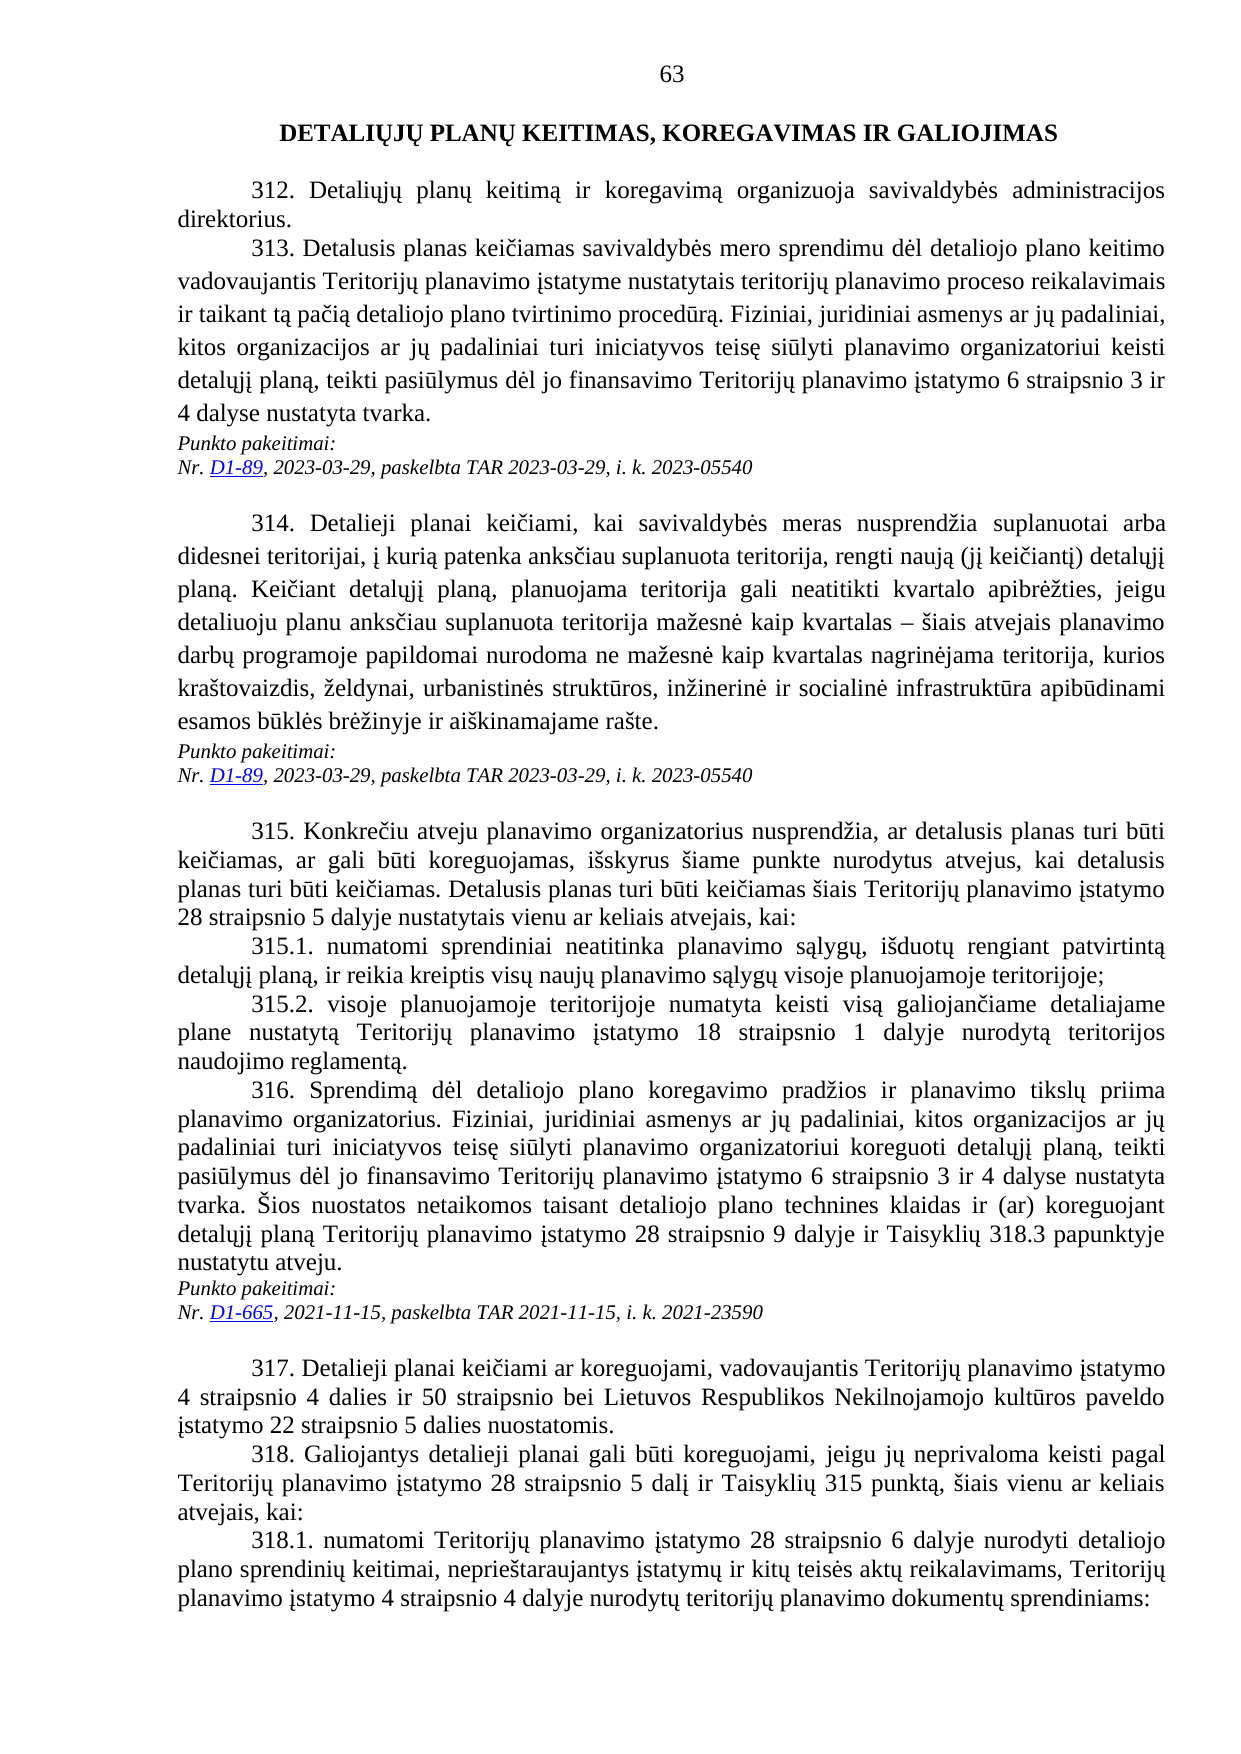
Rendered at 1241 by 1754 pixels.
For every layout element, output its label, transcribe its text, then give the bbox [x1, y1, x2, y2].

text Punkto pakeitimai: [177, 1276, 1166, 1300]
text 312. Detaliųjų planų keitimą ir koregavimą organizuoja savivaldybės administracijos direktorius. [177, 176, 1166, 233]
text 315.2. visoje planuojamoje teritorijoje numatyta keisti visą galiojančiame detaliajame plane nustatytą Teritorijų planavimo įstatymo 18 straipsnio 1 dalyje nurodytą teritorijos naudojimo reglamentą. [177, 989, 1166, 1075]
text 318.1. numatomi Teritorijų planavimo įstatymo 28 straipsnio 6 dalyje nurodyti detaliojo plano sprendinių keitimai, neprieštaraujantys įstatymų ir kitų teisės aktų reikalavimams, Teritorijų planavimo įstatymo 4 straipsnio 4 dalyje nurodytų teritorijų planavimo dokumentų sprendiniams: [177, 1526, 1166, 1612]
text 315. Konkrečiu atveju planavimo organizatorius nusprendžia, ar detalusis planas turi būti keičiamas, ar gali būti koreguojamas, išskyrus šiame punkte nurodytus atvejus, kai detalusis planas turi būti keičiamas. Detalusis planas turi būti keičiamas šiais Teritorijų planavimo įstatymo 28 straipsnio 5 dalyje nustatytais vienu ar keliais atvejais, kai: [177, 816, 1166, 931]
text Nr. D1-89, 2023-03-29, paskelbta TAR 2023-03-29, i. k. 2023-05540 [177, 763, 1166, 787]
text 318. Galiojantys detalieji planai gali būti koreguojami, jeigu jų neprivaloma keisti pagal Teritorijų planavimo įstatymo 28 straipsnio 5 dalį ir Taisyklių 315 punktą, šiais vienu ar keliais atvejais, kai: [177, 1439, 1166, 1526]
text Punkto pakeitimai: [177, 739, 1166, 763]
text Nr. D1-89, 2023-03-29, paskelbta TAR 2023-03-29, i. k. 2023-05540 [177, 455, 1166, 479]
text Punkto pakeitimai: [177, 431, 1166, 455]
text 317. Detalieji planai keičiami ar koreguojami, vadovaujantis Teritorijų planavimo įstatymo 4 straipsnio 4 dalies ir 50 straipsnio bei Lietuvos Respublikos Nekilnojamojo kultūros paveldo įstatymo 22 straipsnio 5 dalies nuostatomis. [177, 1353, 1166, 1439]
text 313. Detalusis planas keičiamas savivaldybės mero sprendimu dėl detaliojo plano keitimo vadovaujantis Teritorijų planavimo įstatyme nustatytais teritorijų planavimo proceso reikalavimais ir taikant tą pačią detaliojo plano tvirtinimo procedūrą. Fiziniai, juridiniai asmenys ar jų padaliniai, kitos organizacijos ar jų padaliniai turi iniciatyvos teisę siūlyti planavimo organizatoriui keisti detalųjį planą, teikti pasiūlymus dėl jo finansavimo Teritorijų planavimo įstatymo 6 straipsnio 3 ir 4 dalyse nustatyta tvarka. [177, 233, 1166, 427]
text DETALIŲJŲ PLANŲ KEITIMAS, KOREGAVIMAS IR GALIOJIMAS [177, 118, 1166, 147]
text 314. Detalieji planai keičiami, kai savivaldybės meras nusprendžia suplanuotai arba didesnei teritorijai, į kurią patenka anksčiau suplanuota teritorija, rengti naują (jį keičiantį) detalųjį planą. Keičiant detalųjį planą, planuojama teritorija gali neatitikti kvartalo apibrėžties, jeigu detaliuoju planu anksčiau suplanuota teritorija mažesnė kaip kvartalas – šiais atvejais planavimo darbų programoje papildomai nurodoma ne mažesnė kaip kvartalas nagrinėjama teritorija, kurios kraštovaizdis, želdynai, urbanistinės struktūros, inžinerinė ir socialinė infrastruktūra apibūdinami esamos būklės brėžinyje ir aiškinamajame rašte. [177, 508, 1166, 735]
text Nr. D1-665, 2021-11-15, paskelbta TAR 2021-11-15, i. k. 2021-23590 [177, 1300, 1166, 1324]
text 316. Sprendimą dėl detaliojo plano koregavimo pradžios ir planavimo tikslų priima planavimo organizatorius. Fiziniai, juridiniai asmenys ar jų padaliniai, kitos organizacijos ar jų padaliniai turi iniciatyvos teisę siūlyti planavimo organizatoriui koreguoti detalųjį planą, teikti pasiūlymus dėl jo finansavimo Teritorijų planavimo įstatymo 6 straipsnio 3 ir 4 dalyse nustatyta tvarka. Šios nuostatos netaikomos taisant detaliojo plano technines klaidas ir (ar) koreguojant detalųjį planą Teritorijų planavimo įstatymo 28 straipsnio 9 dalyje ir Taisyklių 318.3 papunktyje nustatytu atveju. [177, 1075, 1166, 1276]
text 315.1. numatomi sprendiniai neatitinka planavimo sąlygų, išduotų rengiant patvirtintą detalųjį planą, ir reikia kreiptis visų naujų planavimo sąlygų visoje planuojamoje teritorijoje; [177, 931, 1166, 989]
